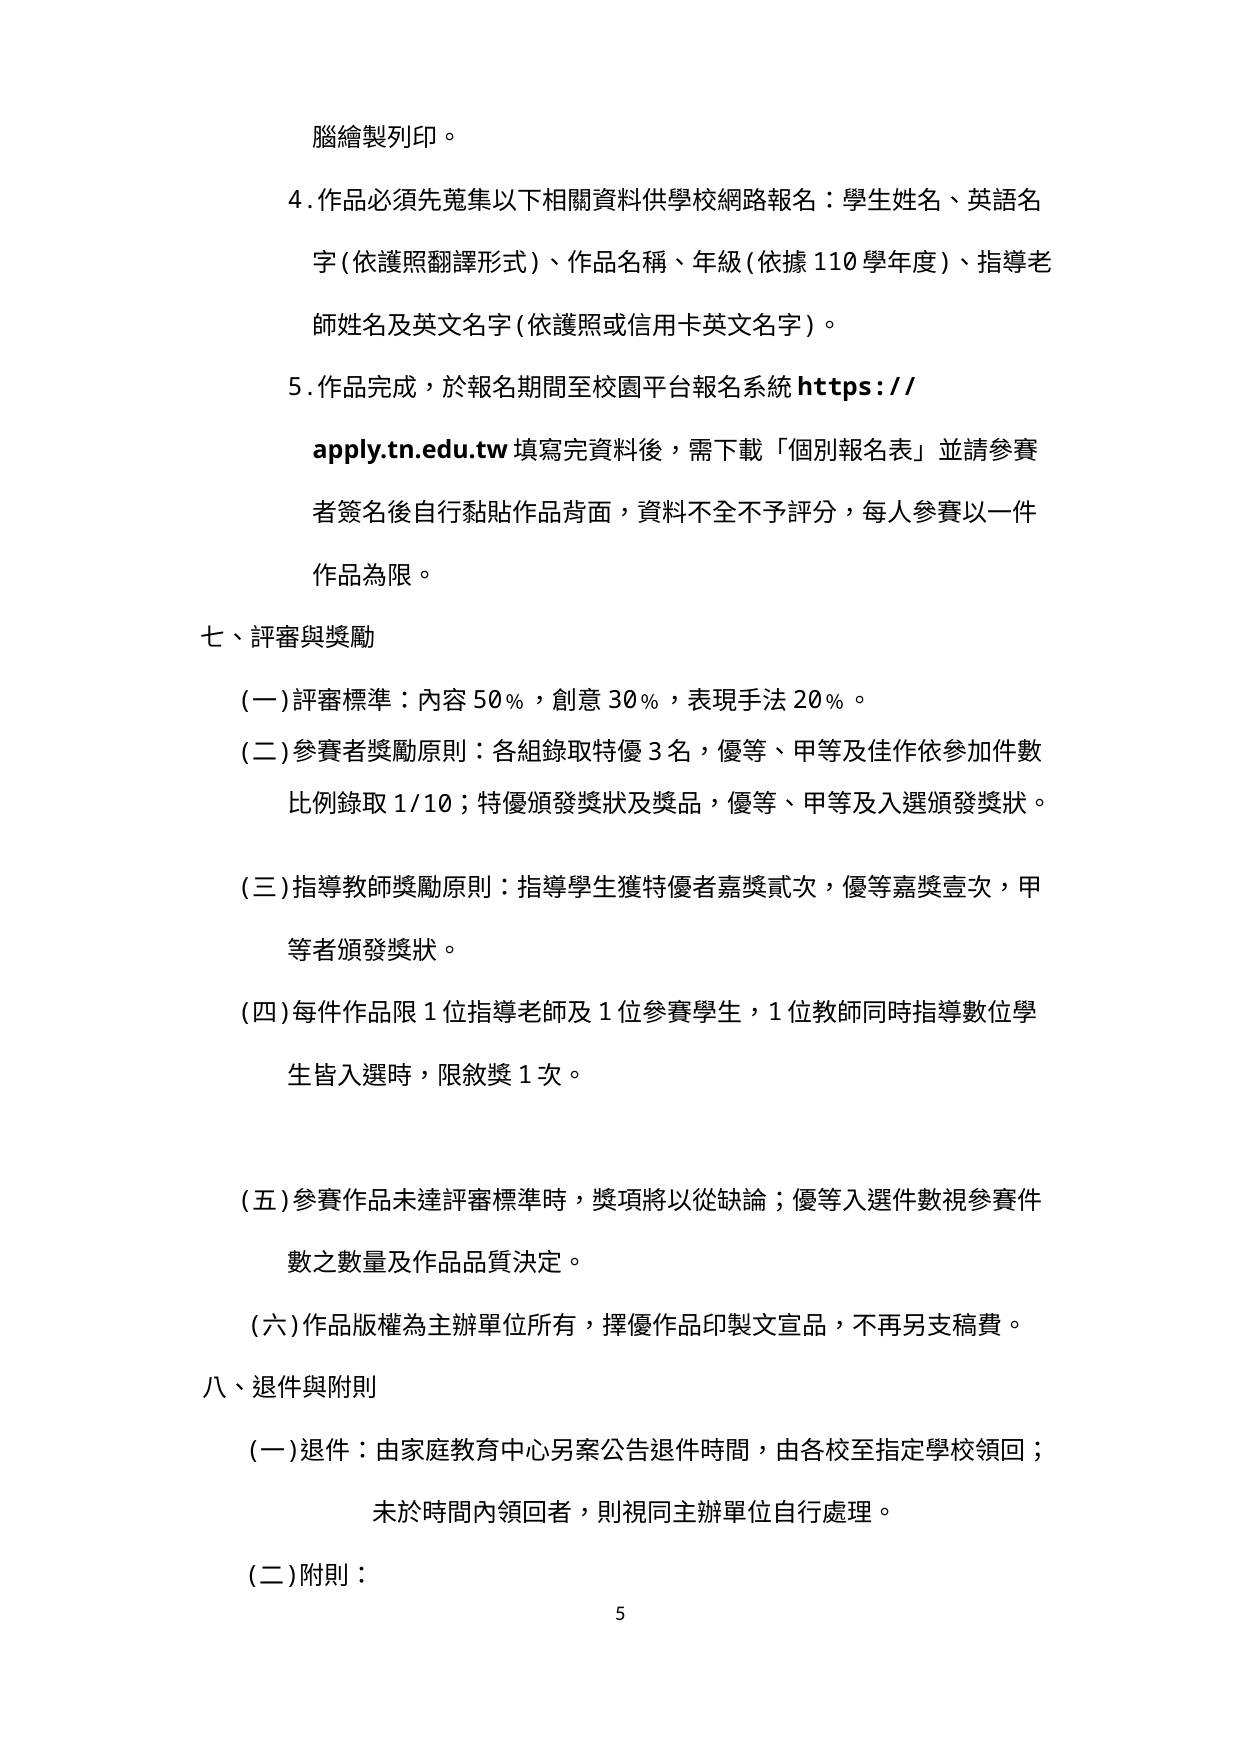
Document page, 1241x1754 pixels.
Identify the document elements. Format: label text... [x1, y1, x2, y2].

text 4.作品必須先蒐集以下相關資料供學校網路報名：學生姓名、英語名字(依護照翻譯形式)、作品名稱、年級(依據110學年度)、指導老師姓名及英文名字(依護照或信用卡英文名字)。 [287, 157, 1053, 344]
text (二)參賽者獎勵原則：各組錄取特優3名，優等、甲等及佳作依參加件數比例錄取1/10；特優頒發獎狀及獎品，優等、甲等及入選頒發獎狀。 [237, 719, 1053, 823]
text 5.作品完成，於報名期間至校園平台報名系統https://apply.tn.edu.tw填寫完資料後，需下載「個別報名表」並請參賽者簽名後自行黏貼作品背面，資料不全不予評分，每人參賽以一件作品為限。 [287, 344, 1053, 594]
text (二)附則： [244, 1532, 1053, 1594]
text (一)退件：由家庭教育中心另案公告退件時間，由各校至指定學校領回；未於時間內領回者，則視同主辦單位自行處理。 [246, 1407, 1053, 1532]
text (五)參賽作品未達評審標準時，獎項將以從缺論；優等入選件數視參賽件數之數量及作品品質決定。 [237, 1157, 1053, 1282]
text (四)每件作品限1位指導老師及1位參賽學生，1位教師同時指導數位學生皆入選時，限敘獎1次。 [237, 969, 1053, 1094]
text (一)評審標準：內容50﹪，創意30﹪，表現手法20﹪。 [237, 657, 1053, 719]
text (六)作品版權為主辦單位所有，擇優作品印製文宣品，不再另支稿費。 [232, 1282, 1053, 1344]
text (三)指導教師獎勵原則：指導學生獲特優者嘉獎貳次，優等嘉獎壹次，甲等者頒發獎狀。 [237, 844, 1053, 969]
text 七、評審與獎勵 [187, 594, 1053, 657]
text 八、退件與附則 [187, 1344, 1053, 1407]
text 腦繪製列印。 [287, 94, 1053, 157]
